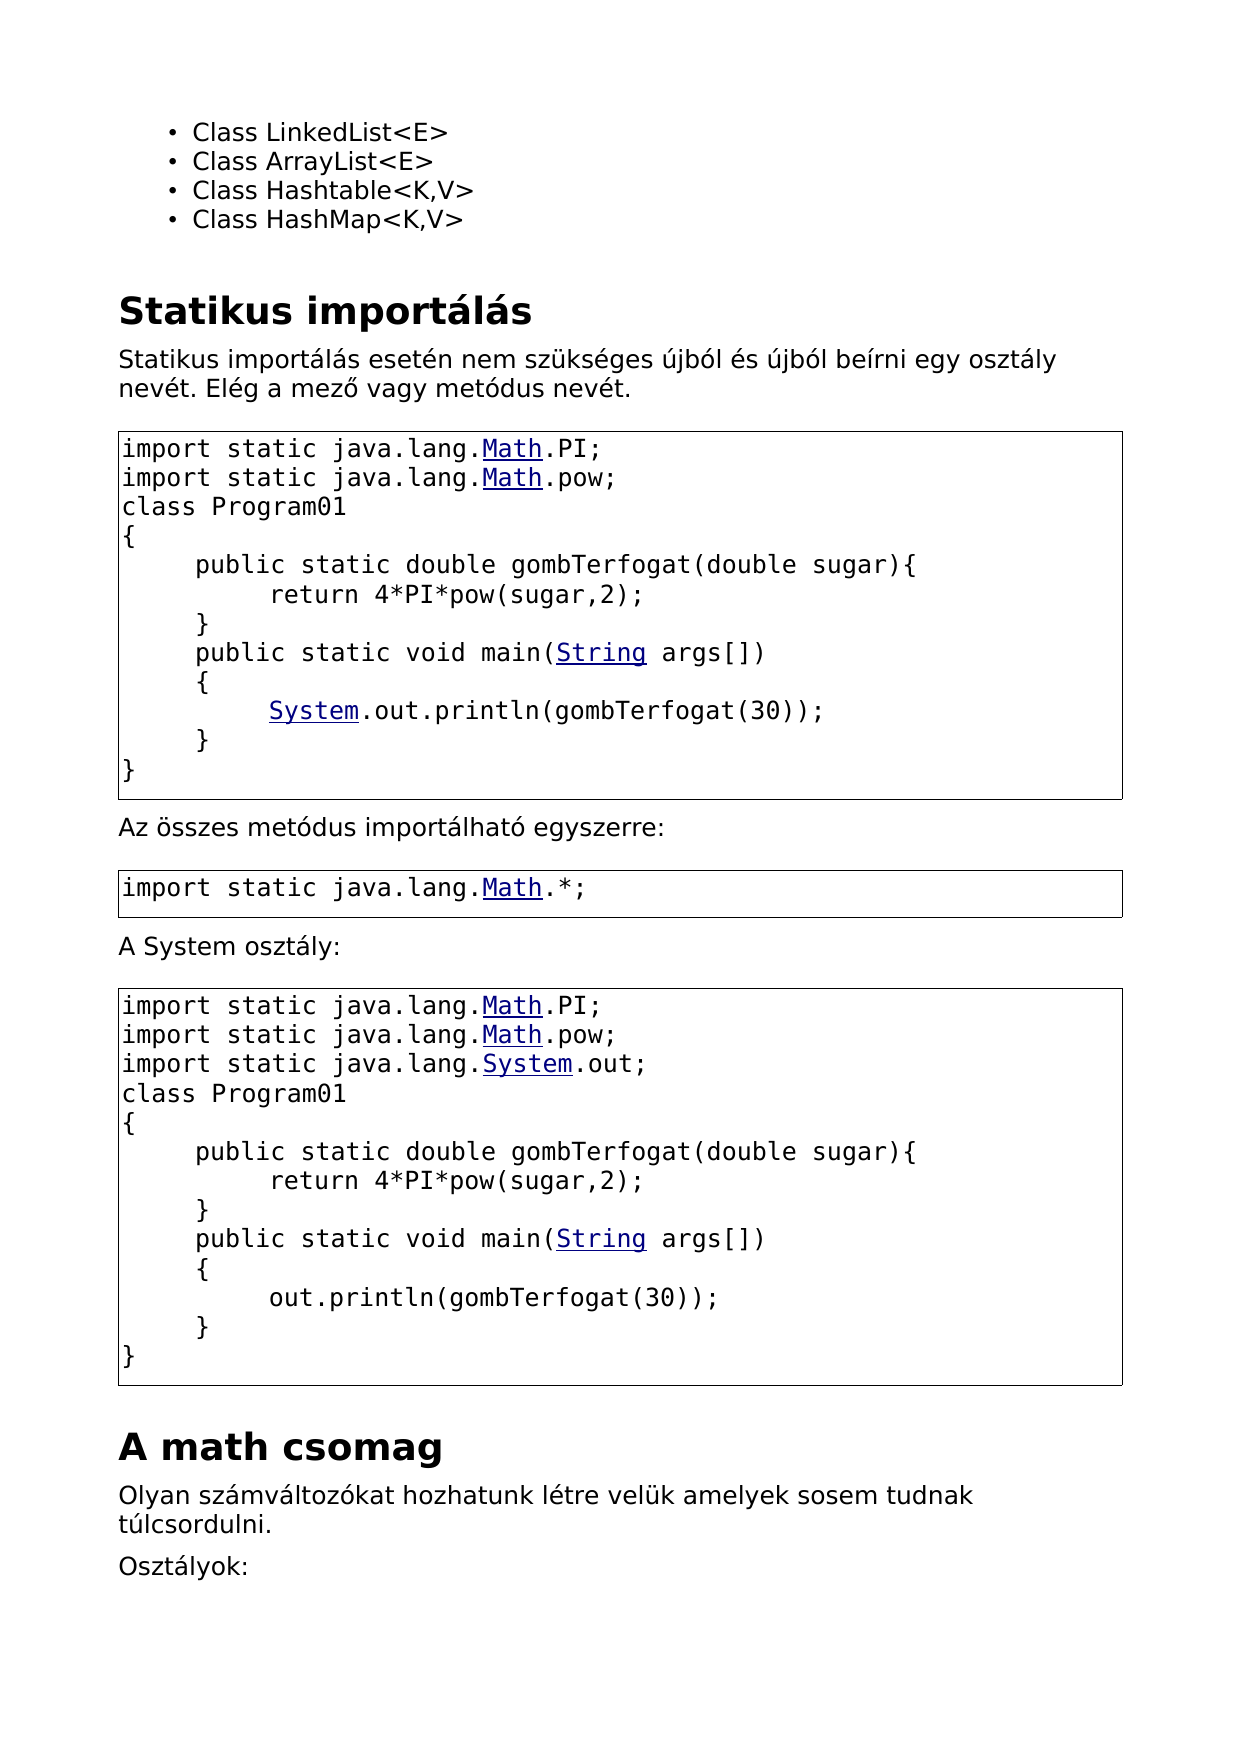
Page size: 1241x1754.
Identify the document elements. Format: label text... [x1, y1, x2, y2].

list Class ArrayList<E> [177, 147, 1122, 176]
text A System osztály: [118, 932, 1122, 961]
subtitle A math csomag [118, 1425, 1122, 1469]
table_header import static java.lang.Math.PI; import static java.lang.Math.pow; import static java.lang.System.out; class Program01 { public static double gombTerfogat(double sugar){ return 4*PI*pow(sugar,2); } public static void main(String args[]) { out.println(gombTerfogat(30)); } } [119, 989, 1122, 1385]
list Class HashMap<K,V> [177, 206, 1122, 235]
table_header import static java.lang.Math.*; [119, 871, 1122, 917]
subtitle Statikus importálás [118, 289, 1122, 333]
table_header import static java.lang.Math.PI; import static java.lang.Math.pow; class Program01 { public static double gombTerfogat(double sugar){ return 4*PI*pow(sugar,2); } public static void main(String args[]) { System.out.println(gombTerfogat(30)); } } [119, 432, 1122, 799]
list Class Hashtable<K,V> [177, 176, 1122, 206]
text Az összes metódus importálható egyszerre: [118, 814, 1122, 843]
list Class LinkedList<E> [177, 118, 1122, 147]
text Olyan számváltozókat hozhatunk létre velük amelyek sosem tudnak túlcsordulni. [118, 1481, 1122, 1539]
text Osztályok: [118, 1552, 1122, 1581]
text Statikus importálás esetén nem szükséges újból és újból beírni egy osztály nevét. Elég a mező vagy metódus nevét. [118, 345, 1122, 404]
